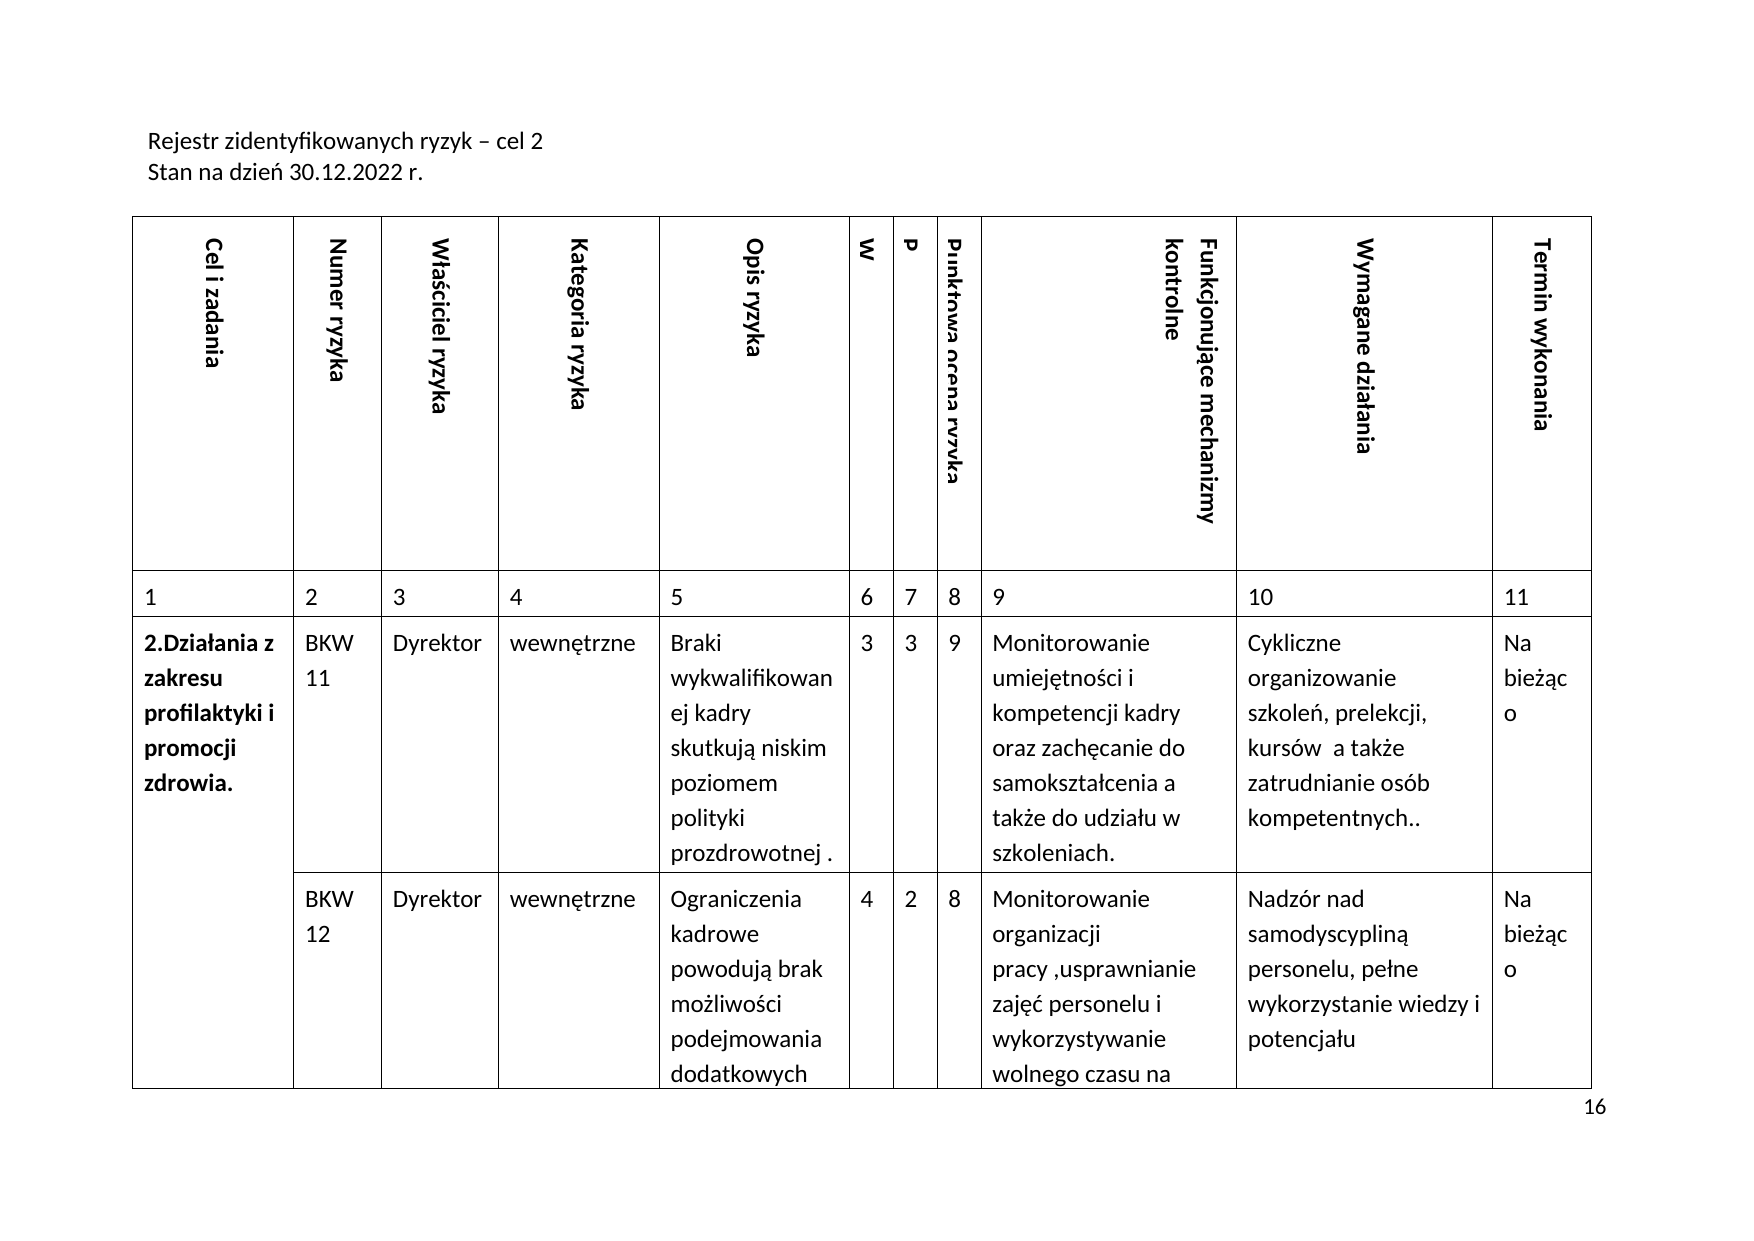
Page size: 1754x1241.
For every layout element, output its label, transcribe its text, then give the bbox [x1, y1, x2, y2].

table_cell Monitorowanie umiejętności i kompetencji kadry oraz zachęcanie do samokształcenia a także do udziału w szkoleniach. [982, 617, 1236, 872]
table_header Termin wykonania [1493, 217, 1591, 570]
table_header P [894, 217, 937, 570]
table_cell 7 [894, 571, 937, 616]
table_cell Nadzór nad samodyscypliną personelu, pełne wykorzystanie wiedzy i potencjału [1237, 873, 1492, 1088]
table_cell 4 [499, 571, 659, 616]
table_cell BKW 12 [294, 873, 381, 1088]
table_cell 11 [1493, 571, 1591, 616]
subtitle Rejestr zidentyfikowanych ryzyk – cel 2 Stan na dzień 30.12.2022 r. [148, 125, 1606, 216]
table_cell Ograniczenia kadrowe powodują brak możliwości podejmowania dodatkowych [660, 873, 849, 1088]
table_cell Dyrektor [382, 873, 498, 1088]
table_cell 6 [850, 571, 893, 616]
table_header W [850, 217, 893, 570]
table_cell Braki wykwalifikowanej kadry skutkują niskim poziomem polityki prozdrowotnej . [660, 617, 849, 872]
table_header Właściciel ryzyka [382, 217, 498, 570]
table_header Kategoria ryzyka [499, 217, 659, 570]
table_cell 3 [850, 617, 893, 872]
table_header Wymagane działania [1237, 217, 1492, 570]
table_cell wewnętrzne [499, 617, 659, 872]
table_cell 9 [982, 571, 1236, 616]
table_cell 8 [938, 873, 981, 1088]
table_cell 2 [294, 571, 381, 616]
table_cell Monitorowanie organizacji pracy ,usprawnianie zajęć personelu i wykorzystywanie wolnego czasu na [982, 873, 1236, 1088]
table_cell 2.Działania z zakresu profilaktyki i promocji zdrowia. [133, 617, 293, 1088]
table_cell Dyrektor [382, 617, 498, 872]
table_cell 1 [133, 571, 293, 616]
table_header Punktowa ocena ryzyka [938, 217, 981, 570]
table_cell Na bieżąco [1493, 873, 1591, 1088]
table_cell 8 [938, 571, 981, 616]
table_cell 9 [938, 617, 981, 872]
table_cell 10 [1237, 571, 1492, 616]
table_cell 5 [660, 571, 849, 616]
table_cell Na bieżąco [1493, 617, 1591, 872]
table_cell 2 [894, 873, 937, 1088]
table_cell Cykliczne organizowanie szkoleń, prelekcji, kursów a także zatrudnianie osób kompetentnych.. [1237, 617, 1492, 872]
table_cell wewnętrzne [499, 873, 659, 1088]
table_cell 4 [850, 873, 893, 1088]
table_cell 3 [382, 571, 498, 616]
table_cell 3 [894, 617, 937, 872]
table_cell BKW 11 [294, 617, 381, 872]
table_header Funkcjonujące mechanizmy kontrolne [982, 217, 1236, 570]
table_header Numer ryzyka [294, 217, 381, 570]
table_header Opis ryzyka [660, 217, 849, 570]
table_header Cel i zadania [133, 217, 293, 570]
